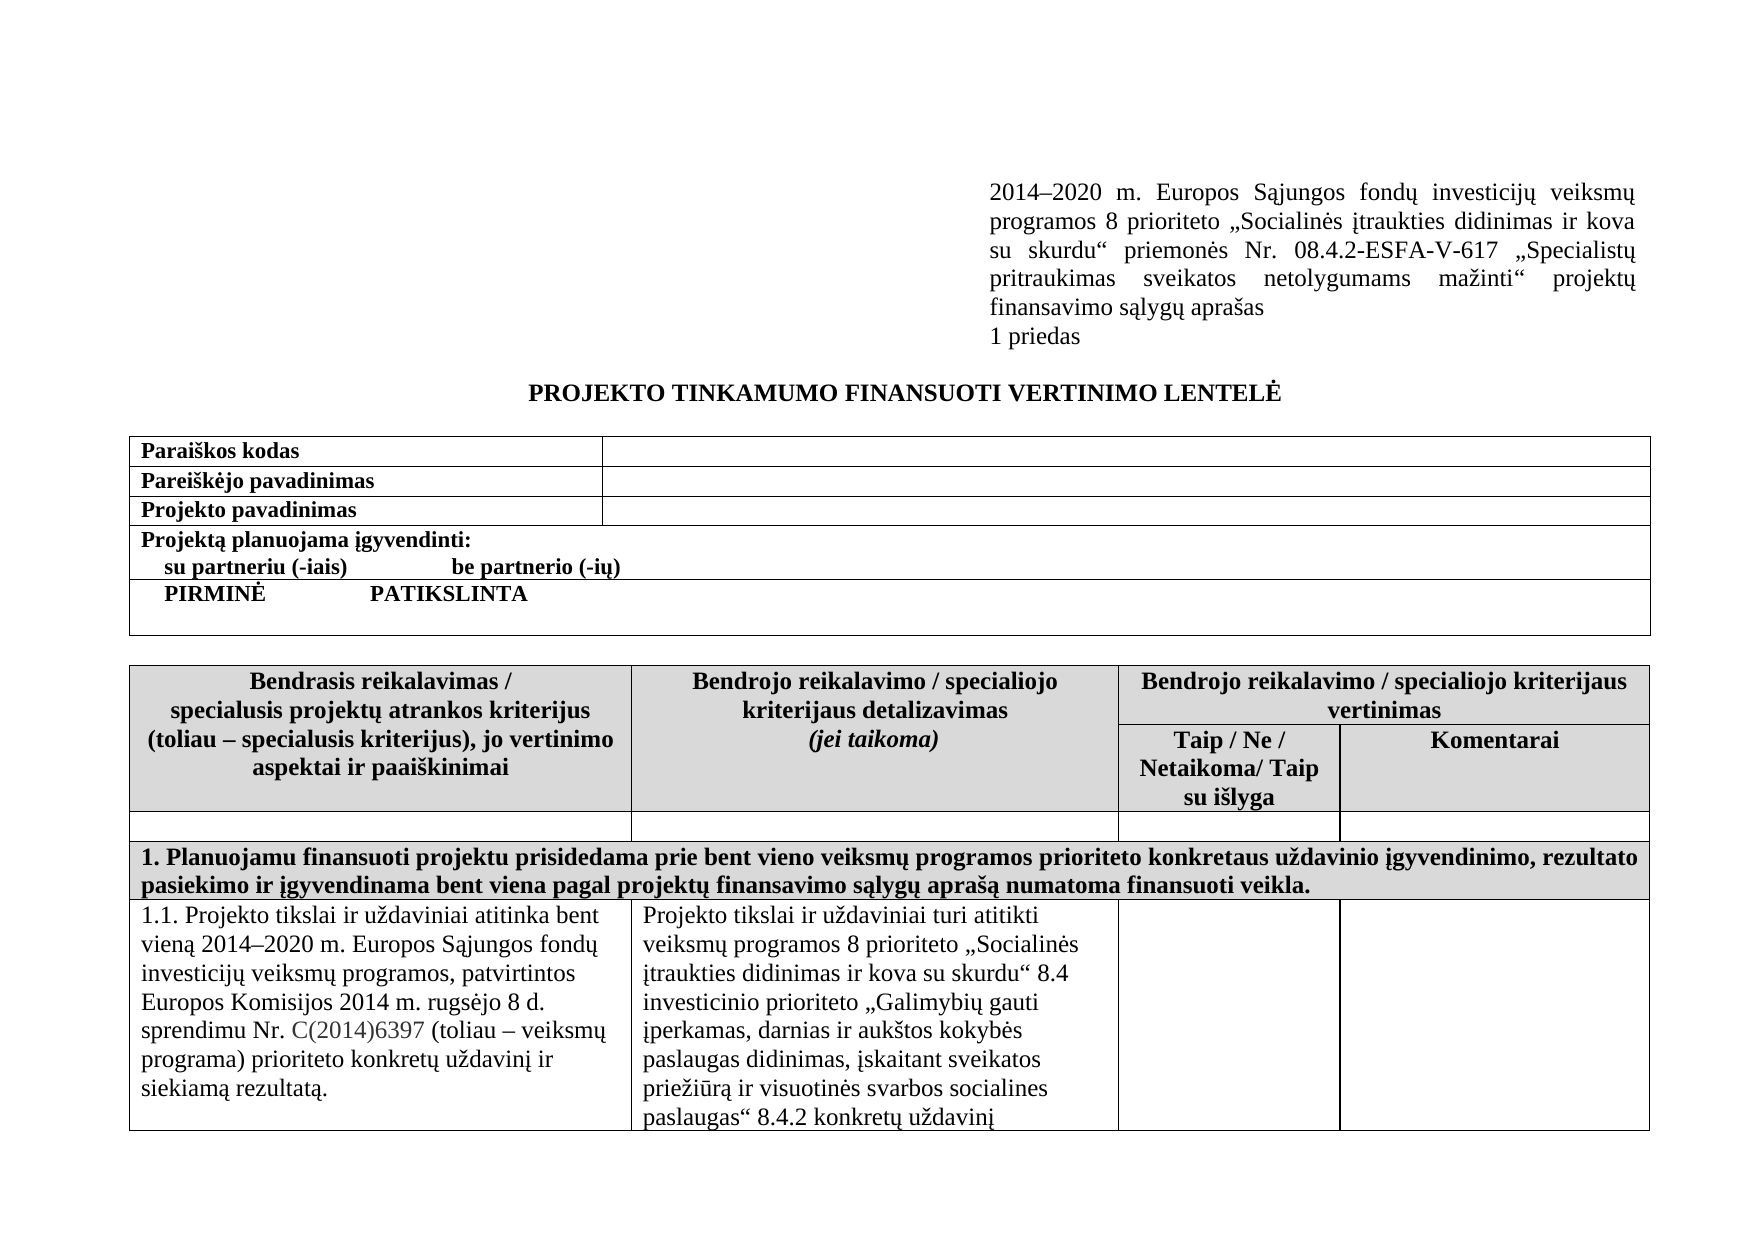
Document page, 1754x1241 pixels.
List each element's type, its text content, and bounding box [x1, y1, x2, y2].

table_header Paraiškos kodas [130, 437, 602, 466]
text 2014–2020 m. Europos Sąjungos fondų investicijų veiksmų programos 8 prioriteto „Socialinės įtraukties didinimas ir kova su skurdu“ priemonės Nr. 08.4.2-ESFA-V-617 „Specialistų pritraukimas sveikatos netolygumams mažinti“ projektų finansavimo sąlygų aprašas [989, 177, 1636, 321]
table_cell Projekto pavadinimas [130, 497, 602, 525]
table_cell [1341, 900, 1649, 1130]
table_cell Komentarai [1341, 725, 1649, 811]
table_cell Projekto tikslai ir uždaviniai turi atitikti veiksmų programos 8 prioriteto „Socialinės įtraukties didinimas ir kova su skurdu“ 8.4 investicinio prioriteto „Galimybių gauti įperkamas, darnias ir aukštos kokybės paslaugas didinimas, įskaitant sveikatos priežiūrą ir visuotinės svarbos socialines paslaugas“ 8.4.2 konkretų uždavinį [632, 900, 1118, 1130]
table_header Bendrasis reikalavimas / specialusis projektų atrankos kriterijus (toliau – specialusis kriterijus), jo vertinimo aspektai ir paaiškinimai [130, 666, 631, 811]
table_cell [1341, 812, 1649, 841]
table_header Bendrojo reikalavimo / specialiojo kriterijaus detalizavimas (jei taikoma) [632, 666, 1118, 811]
table_cell [1119, 812, 1339, 841]
table_cell [1119, 900, 1339, 1130]
table_cell  PIRMINĖ PATIKSLINTA [130, 580, 1650, 635]
table_header [603, 437, 1650, 466]
table_cell Projektą planuojama įgyvendinti:  su partneriu (-iais)  be partnerio (-ių) [130, 526, 1650, 579]
table_cell Pareiškėjo pavadinimas [130, 467, 602, 496]
table_cell [603, 497, 1650, 525]
table_header Bendrojo reikalavimo / specialiojo kriterijaus vertinimas [1119, 666, 1649, 724]
text PROJEKTO TINKAMUMO FINANSUOTI VERTINIMO LENTELĖ [103, 378, 1636, 407]
table_cell Taip / Ne / Netaikoma/ Taip su išlyga [1119, 725, 1339, 811]
table_cell 1. Planuojamu finansuoti projektu prisidedama prie bent vieno veiksmų programos prioriteto konkretaus uždavinio įgyvendinimo, rezultato pasiekimo ir įgyvendinama bent viena pagal projektų finansavimo sąlygų aprašą numatoma finansuoti veikla. [130, 842, 1649, 899]
table_cell [603, 467, 1650, 496]
table_cell 1.1. Projekto tikslai ir uždaviniai atitinka bent vieną 2014–2020 m. Europos Sąjungos fondų investicijų veiksmų programos, patvirtintos Europos Komisijos 2014 m. rugsėjo 8 d. sprendimu Nr. C(2014)6397 (toliau – veiksmų programa) prioriteto konkretų uždavinį ir siekiamą rezultatą. [130, 900, 631, 1130]
table_cell [130, 812, 631, 841]
table_cell [632, 812, 1118, 841]
text 1 priedas [989, 321, 1636, 350]
